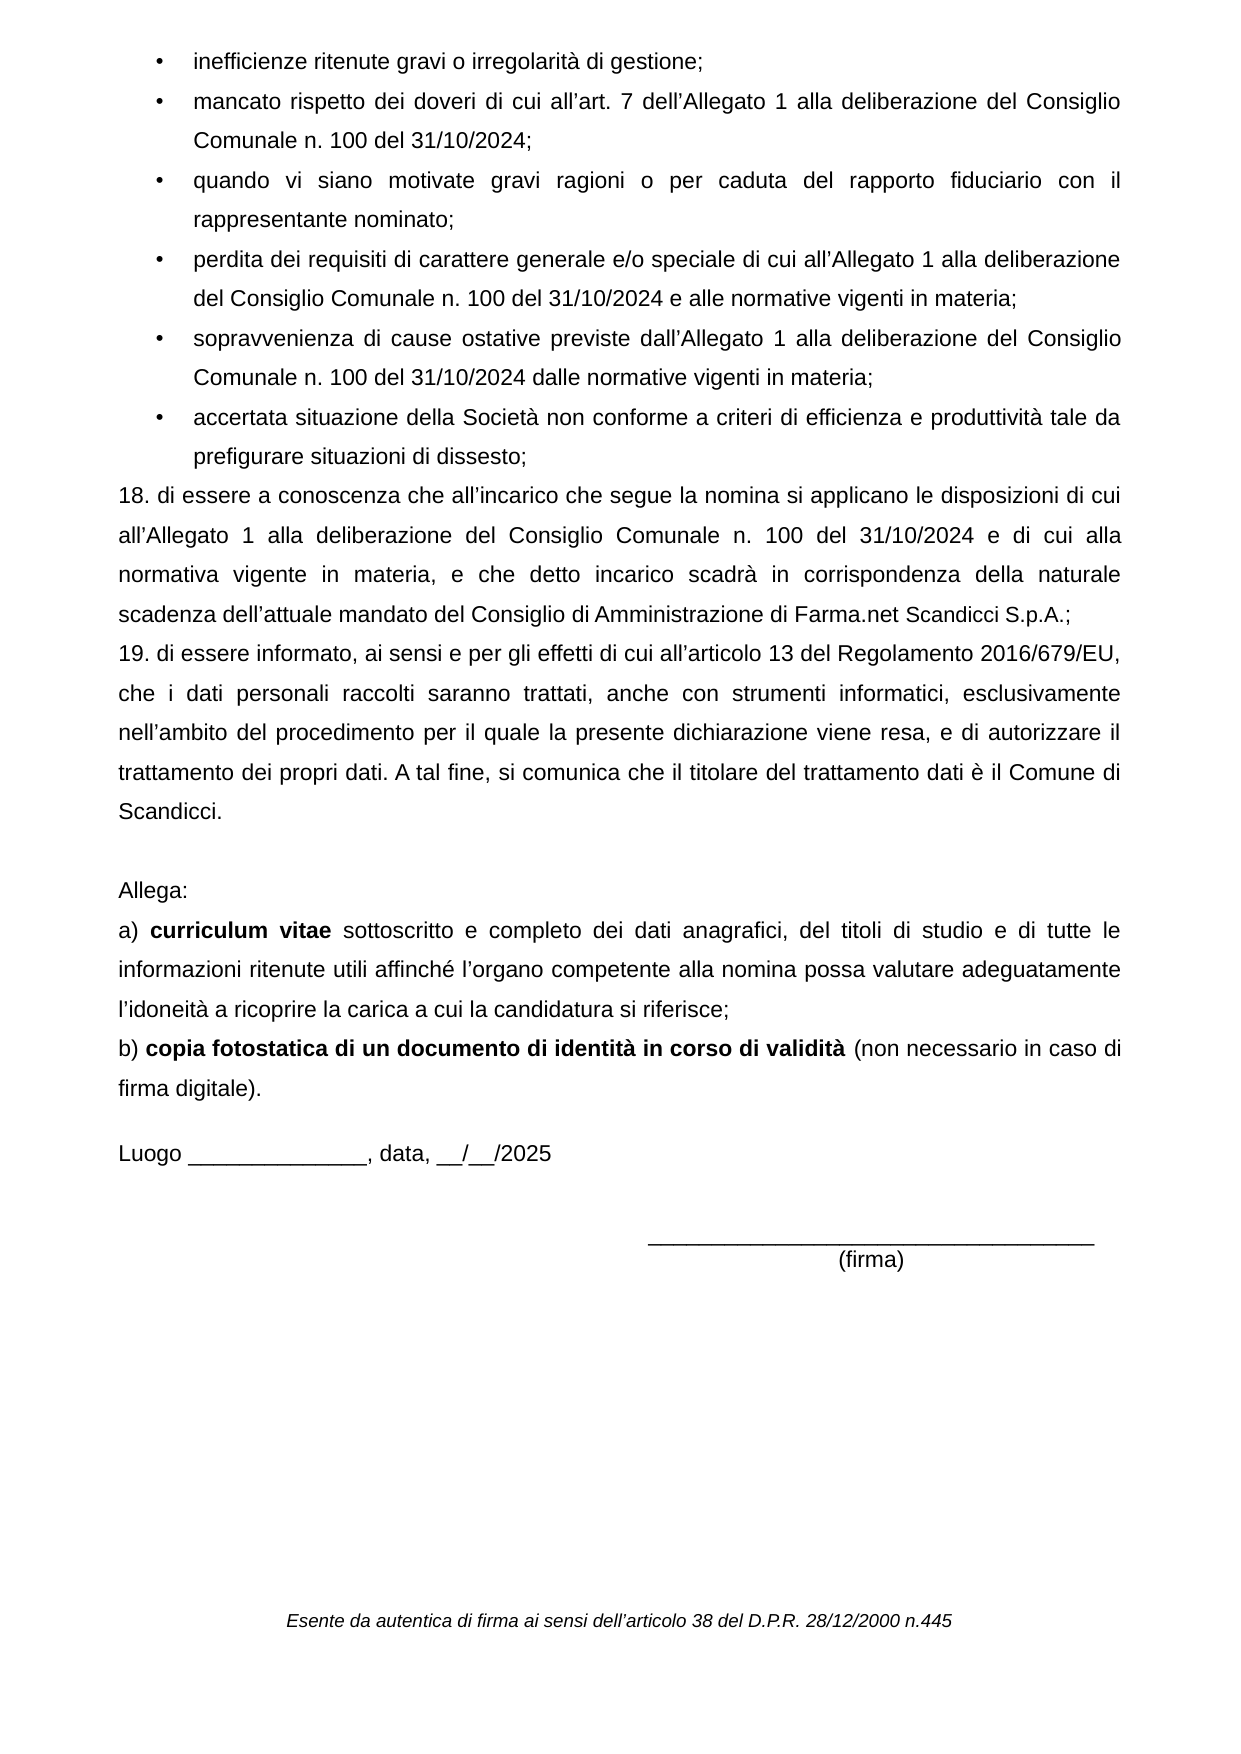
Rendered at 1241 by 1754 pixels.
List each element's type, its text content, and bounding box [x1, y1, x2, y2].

text ___________________________________ [620, 1219, 1122, 1246]
list perdita dei requisiti di carattere generale e/o speciale di cui all’Allegato 1 alla deliberazione del Consiglio Comunale n. 100 del 31/10/2024 e alle normative vigenti in materia; [156, 246, 1122, 311]
text (firma) [620, 1246, 1122, 1272]
text a) curriculum vitae sottoscritto e completo dei dati anagrafici, del titoli di studio e di tutte le informazioni ritenute utili affinché l’organo competente alla nomina possa valutare adeguatamente l’idoneità a ricoprire la carica a cui la candidatura si riferisce; [118, 917, 1122, 1022]
text 19. di essere informato, ai sensi e per gli effetti di cui all’articolo 13 del Regolamento 2016/679/EU, che i dati personali raccolti saranno trattati, anche con strumenti informatici, esclusivamente nell’ambito del procedimento per il quale la presente dichiarazione viene resa, e di autorizzare il trattamento dei propri dati. A tal fine, si comunica che il titolare del trattamento dati è il Comune di Scandicci. [118, 640, 1122, 824]
list inefficienze ritenute gravi o irregolarità di gestione; [156, 48, 1122, 74]
list quando vi siano motivate gravi ragioni o per caduta del rapporto fiduciario con il rappresentante nominato; [156, 167, 1122, 232]
list sopravvenienza di cause ostative previste dall’Allegato 1 alla deliberazione del Consiglio Comunale n. 100 del 31/10/2024 dalle normative vigenti in materia; [156, 324, 1122, 390]
text Allega: [118, 877, 1122, 903]
list accertata situazione della Società non conforme a criteri di efficienza e produttività tale da prefigurare situazioni di dissesto; [156, 403, 1122, 469]
text 18. di essere a conoscenza che all’incarico che segue la nomina si applicano le disposizioni di cui all’Allegato 1 alla deliberazione del Consiglio Comunale n. 100 del 31/10/2024 e di cui alla normativa vigente in materia, e che detto incarico scadrà in corrispondenza della naturale scadenza dell’attuale mandato del Consiglio di Amministrazione di Farma.net Scandicci S.p.A.; [118, 482, 1122, 627]
text b) copia fotostatica di un documento di identità in corso di validità (non necessario in caso di firma digitale). [118, 1035, 1122, 1101]
text Luogo ______________, data, __/__/2025 [118, 1140, 1122, 1167]
list mancato rispetto dei doveri di cui all’art. 7 dell’Allegato 1 alla deliberazione del Consiglio Comunale n. 100 del 31/10/2024; [156, 88, 1122, 153]
text Esente da autentica di firma ai sensi dell’articolo 38 del D.P.R. 28/12/2000 n.445 [118, 1610, 1122, 1632]
